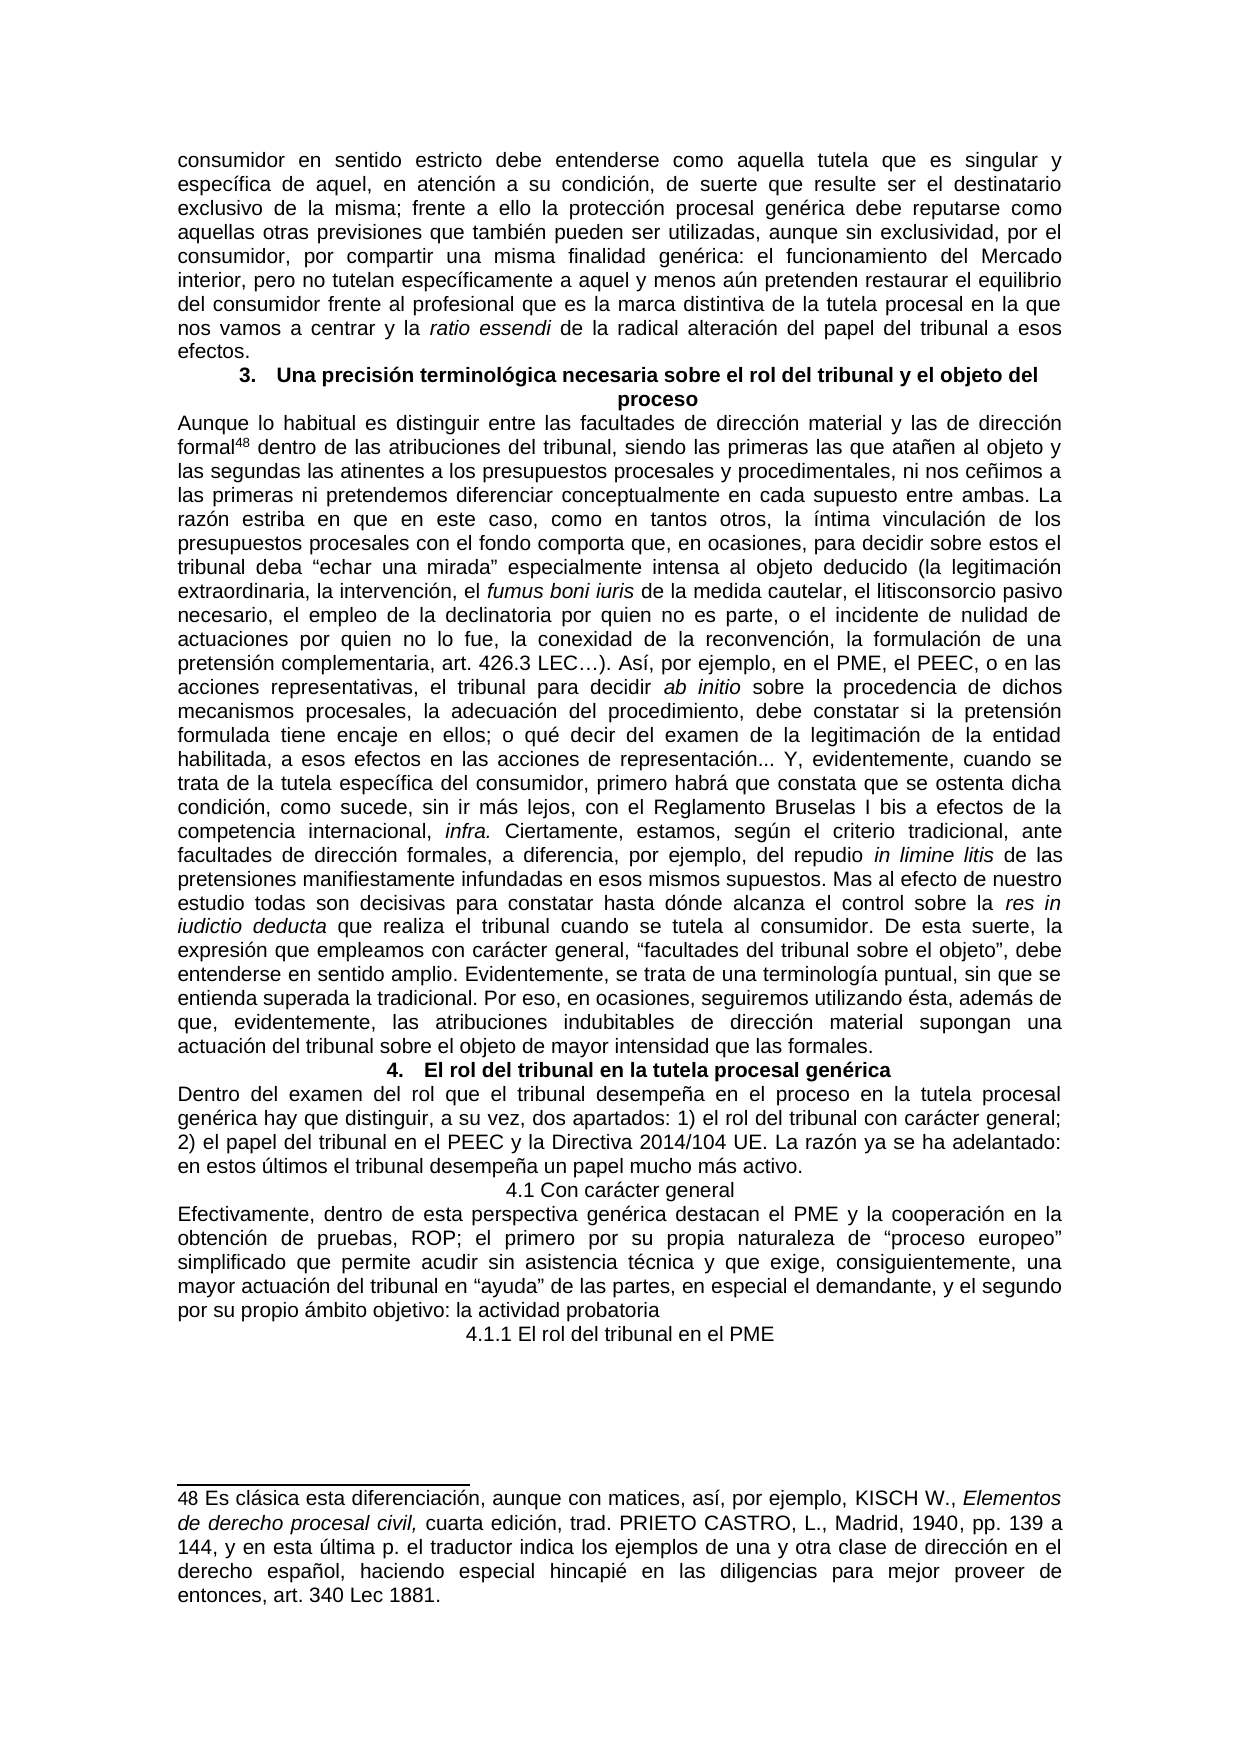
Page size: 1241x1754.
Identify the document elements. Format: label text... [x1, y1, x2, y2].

text Aunque lo habitual es distinguir entre las facultades de dirección material y las de dirección formal dentro de las atribuciones del tribunal, siendo las primeras las que atañen al objeto y las segundas las atinentes a los presupuestos procesales y procedimentales, ni nos ceñimos a las primeras ni pretendemos diferenciar conceptualmente en cada supuesto entre ambas. La razón estriba en que en este caso, como en tantos otros, la íntima vinculación de los presupuestos procesales con el fondo comporta que, en ocasiones, para decidir sobre estos el tribunal deba “echar una mirada” especialmente intensa al objeto deducido (la legitimación extraordinaria, la intervención, el fumus boni iuris de la medida cautelar, el litisconsorcio pasivo necesario, el empleo de la declinatoria por quien no es parte, o el incidente de nulidad de actuaciones por quien no lo fue, la conexidad de la reconvención, la formulación de una pretensión complementaria, art. 426.3 LEC…). Así, por ejemplo, en el PME, el PEEC, o en las acciones representativas, el tribunal para decidir ab initio sobre la procedencia de dichos mecanismos procesales, la adecuación del procedimiento, debe constatar si la pretensión formulada tiene encaje en ellos; o qué decir del examen de la legitimación de la entidad habilitada, a esos efectos en las acciones de representación... Y, evidentemente, cuando se trata de la tutela específica del consumidor, primero habrá que constata que se ostenta dicha condición, como sucede, sin ir más lejos, con el Reglamento Bruselas I bis a efectos de la competencia internacional, infra. Ciertamente, estamos, según el criterio tradicional, ante facultades de dirección formales, a diferencia, por ejemplo, del repudio in limine litis de las pretensiones manifiestamente infundadas en esos mismos supuestos. Mas al efecto de nuestro estudio todas son decisivas para constatar hasta dónde alcanza el control sobre la res in iudictio deducta que realiza el tribunal cuando se tutela al consumidor. De esta suerte, la expresión que empleamos con carácter general, “facultades del tribunal sobre el objeto”, debe entenderse en sentido amplio. Evidentemente, se trata de una terminología puntual, sin que se entienda superada la tradicional. Por eso, en ocasiones, seguiremos utilizando ésta, además de que, evidentemente, las atribuciones indubitables de dirección material supongan una actuación del tribunal sobre el objeto de mayor intensidad que las formales. [177, 411, 1063, 1058]
text 4.1 Con carácter general [177, 1178, 1063, 1202]
text Es clásica esta diferenciación, aunque con matices, así, por ejemplo, KISCH W., Elementos de derecho procesal civil, cuarta edición, trad. PRIETO CASTRO, L., Madrid, 1940, pp. 139 a 144, y en esta última p. el traductor indica los ejemplos de una y otra clase de dirección en el derecho español, haciendo especial hincapié en las diligencias para mejor proveer de entonces, art. 340 Lec 1881. [177, 1485, 1063, 1606]
list El rol del tribunal en la tutela procesal genérica [215, 1058, 1063, 1082]
text 4.1.1 El rol del tribunal en el PME [177, 1322, 1063, 1346]
text consumidor en sentido estricto debe entenderse como aquella tutela que es singular y específica de aquel, en atención a su condición, de suerte que resulte ser el destinatario exclusivo de la misma; frente a ello la protección procesal genérica debe reputarse como aquellas otras previsiones que también pueden ser utilizadas, aunque sin exclusividad, por el consumidor, por compartir una misma finalidad genérica: el funcionamiento del Mercado interior, pero no tutelan específicamente a aquel y menos aún pretenden restaurar el equilibrio del consumidor frente al profesional que es la marca distintiva de la tutela procesal en la que nos vamos a centrar y la ratio essendi de la radical alteración del papel del tribunal a esos efectos. [177, 148, 1063, 363]
text Efectivamente, dentro de esta perspectiva genérica destacan el PME y la cooperación en la obtención de pruebas, ROP; el primero por su propia naturaleza de “proceso europeo” simplificado que permite acudir sin asistencia técnica y que exige, consiguientemente, una mayor actuación del tribunal en “ayuda” de las partes, en especial el demandante, y el segundo por su propio ámbito objetivo: la actividad probatoria [177, 1202, 1063, 1322]
list Una precisión terminológica necesaria sobre el rol del tribunal y el objeto del proceso [215, 363, 1063, 411]
text Dentro del examen del rol que el tribunal desempeña en el proceso en la tutela procesal genérica hay que distinguir, a su vez, dos apartados: 1) el rol del tribunal con carácter general; 2) el papel del tribunal en el PEEC y la Directiva 2014/104 UE. La razón ya se ha adelantado: en estos últimos el tribunal desempeña un papel mucho más activo. [177, 1082, 1063, 1178]
